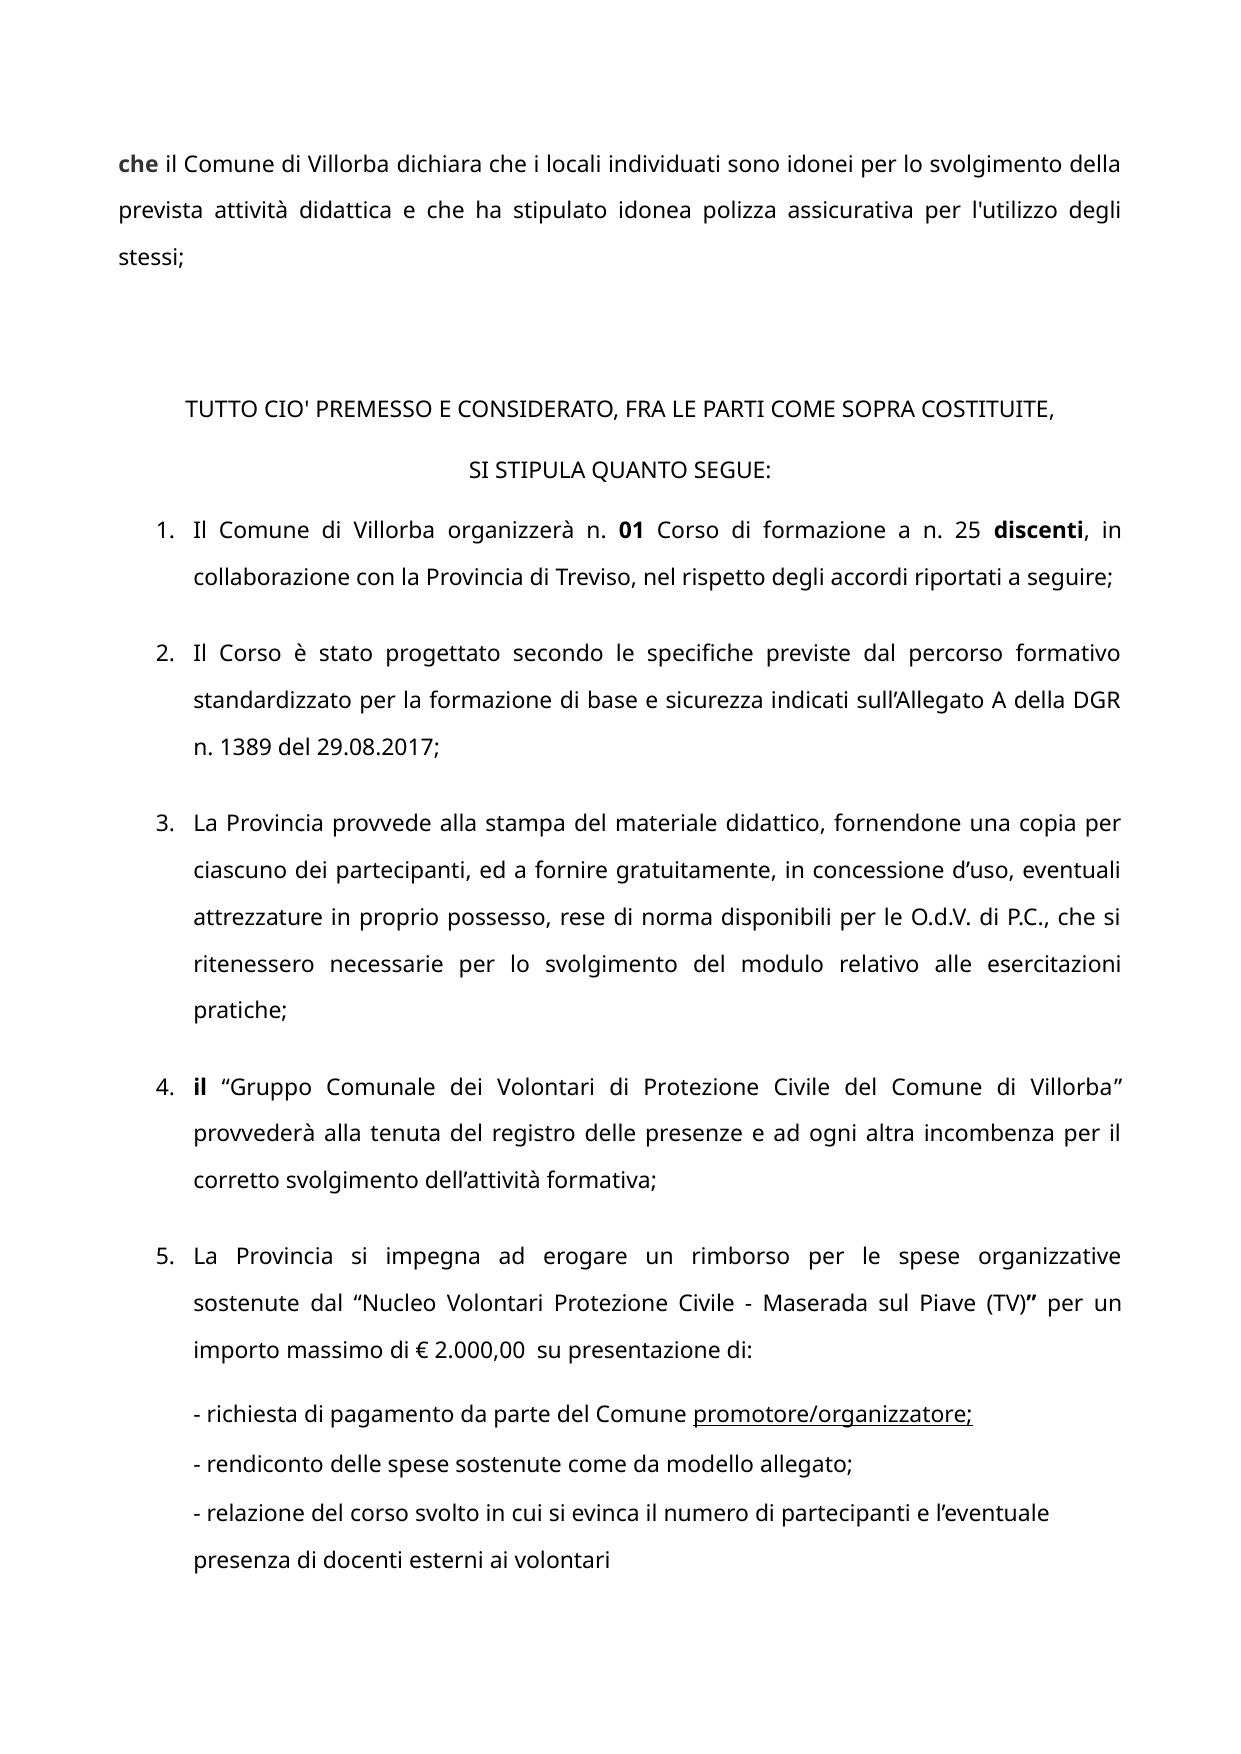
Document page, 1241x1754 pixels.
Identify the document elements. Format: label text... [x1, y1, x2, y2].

list - relazione del corso svolto in cui si evinca il numero di partecipanti e l’eventuale presenza di docenti esterni ai volontari [156, 1497, 1122, 1575]
list La Provincia si impegna ad erogare un rimborso per le spese organizzative sostenute dal “Nucleo Volontari Protezione Civile - Maserada sul Piave (TV)” per un importo massimo di € 2.000,00 su presentazione di: [156, 1240, 1122, 1365]
text SI STIPULA QUANTO SEGUE: [118, 454, 1122, 485]
text che il Comune di Villorba dichiara che i locali individuati sono idonei per lo svolgimento della prevista attività didattica e che ha stipulato idonea polizza assicurativa per l'utilizzo degli stessi; [118, 148, 1122, 273]
list La Provincia provvede alla stampa del materiale didattico, fornendone una copia per ciascuno dei partecipanti, ed a fornire gratuitamente, in concessione d’uso, eventuali attrezzature in proprio possesso, rese di norma disponibili per le O.d.V. di P.C., che si ritenessero necessarie per lo svolgimento del modulo relativo alle esercitazioni pratiche; [156, 807, 1122, 1026]
list - rendiconto delle spese sostenute come da modello allegato; [156, 1447, 1122, 1479]
list Il Comune di Villorba organizzerà n. 01 Corso di formazione a n. 25 discenti, in collaborazione con la Provincia di Treviso, nel rispetto degli accordi riportati a seguire; [156, 514, 1122, 592]
list Il Corso è stato progettato secondo le specifiche previste dal percorso formativo standardizzato per la formazione di base e sicurezza indicati sull’Allegato A della DGR n. 1389 del 29.08.2017; [156, 637, 1122, 762]
text TUTTO CIO' PREMESSO E CONSIDERATO, FRA LE PARTI COME SOPRA COSTITUITE, [118, 393, 1122, 425]
list - richiesta di pagamento da parte del Comune promotore/organizzatore; [156, 1398, 1122, 1429]
list il “Gruppo Comunale dei Volontari di Protezione Civile del Comune di Villorba” provvederà alla tenuta del registro delle presenze e ad ogni altra incombenza per il corretto svolgimento dell’attività formativa; [156, 1071, 1122, 1196]
